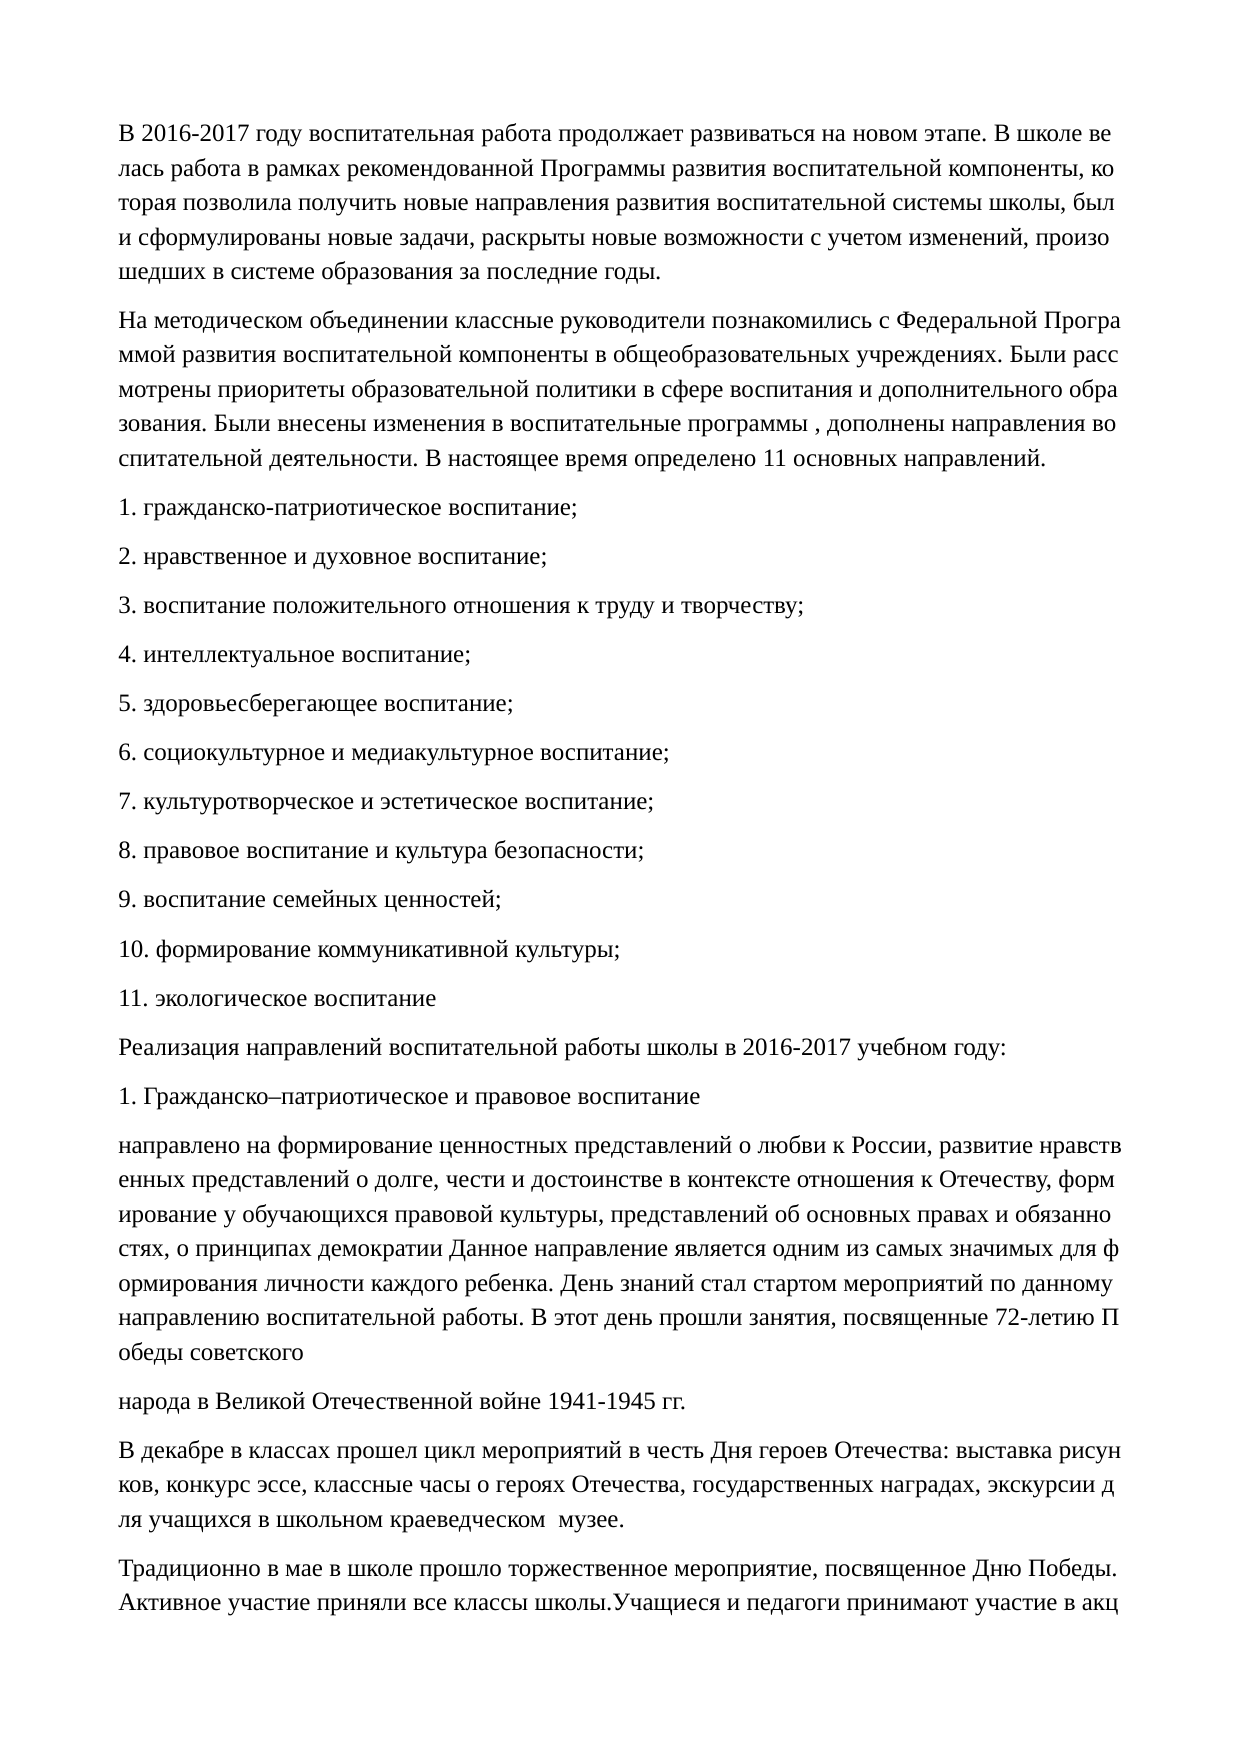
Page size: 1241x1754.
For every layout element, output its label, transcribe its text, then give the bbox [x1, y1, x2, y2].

text Реализация направлений воспитательной работы школы в 2016-2017 учебном году: [118, 1032, 1122, 1061]
text На методическом объединении классные руководители познакомились с Федеральной Программой развития воспитательной компоненты в общеобразовательных учреждениях. Были рассмотрены приоритеты образовательной политики в сфере воспитания и дополнительного образования. Были внесены изменения в воспитательные программы , дополнены направления воспитательной деятельности. В настоящее время определено 11 основных направлений. [118, 305, 1122, 472]
text Традиционно в мае в школе прошло торжественное мероприятие, посвященное Дню Победы. Активное участие приняли все классы школы.Учащиеся и педагоги принимают участие в акц [118, 1553, 1122, 1616]
text 5. здоровьесберегающее воспитание; [118, 688, 1122, 717]
text 1. гражданско-патриотическое воспитание; [118, 492, 1122, 521]
text 11. экологическое воспитание [118, 983, 1122, 1011]
text 1. Гражданско–патриотическое и правовое воспитание [118, 1081, 1122, 1109]
text 10. формирование коммуникативной культуры; [118, 934, 1122, 962]
text В 2016-2017 году воспитательная работа продолжает развиваться на новом этапе. В школе велась работа в рамках рекомендованной Программы развития воспитательной компоненты, которая позволила получить новые направления развития воспитательной системы школы, были сформулированы новые задачи, раскрыты новые возможности с учетом изменений, произошедших в системе образования за последние годы. [118, 118, 1122, 285]
text 2. нравственное и духовное воспитание; [118, 541, 1122, 570]
text 7. культуротворческое и эстетическое воспитание; [118, 786, 1122, 815]
text 8. правовое воспитание и культура безопасности; [118, 836, 1122, 864]
text 9. воспитание семейных ценностей; [118, 884, 1122, 913]
text направлено на формирование ценностных представлений о любви к России, развитие нравственных представлений о долге, чести и достоинстве в контексте отношения к Отечеству, формирование у обучающихся правовой культуры, представлений об основных правах и обязанностях, о принципах демократии Данное направление является одним из самых значимых для формирования личности каждого ребенка. День знаний стал стартом мероприятий по данному направлению воспитательной работы. В этот день прошли занятия, посвященные 72-летию Победы советского [118, 1130, 1122, 1366]
text 3. воспитание положительного отношения к труду и творчеству; [118, 590, 1122, 619]
text В декабре в классах прошел цикл мероприятий в честь Дня героев Отечества: выставка рисунков, конкурс эссе, классные часы о героях Отечества, государственных наградах, экскурсии для учащихся в школьном краеведческом музее. [118, 1435, 1122, 1533]
text 4. интеллектуальное воспитание; [118, 639, 1122, 668]
text 6. социокультурное и медиакультурное воспитание; [118, 737, 1122, 766]
text народа в Великой Отечественной войне 1941-1945 гг. [118, 1386, 1122, 1414]
